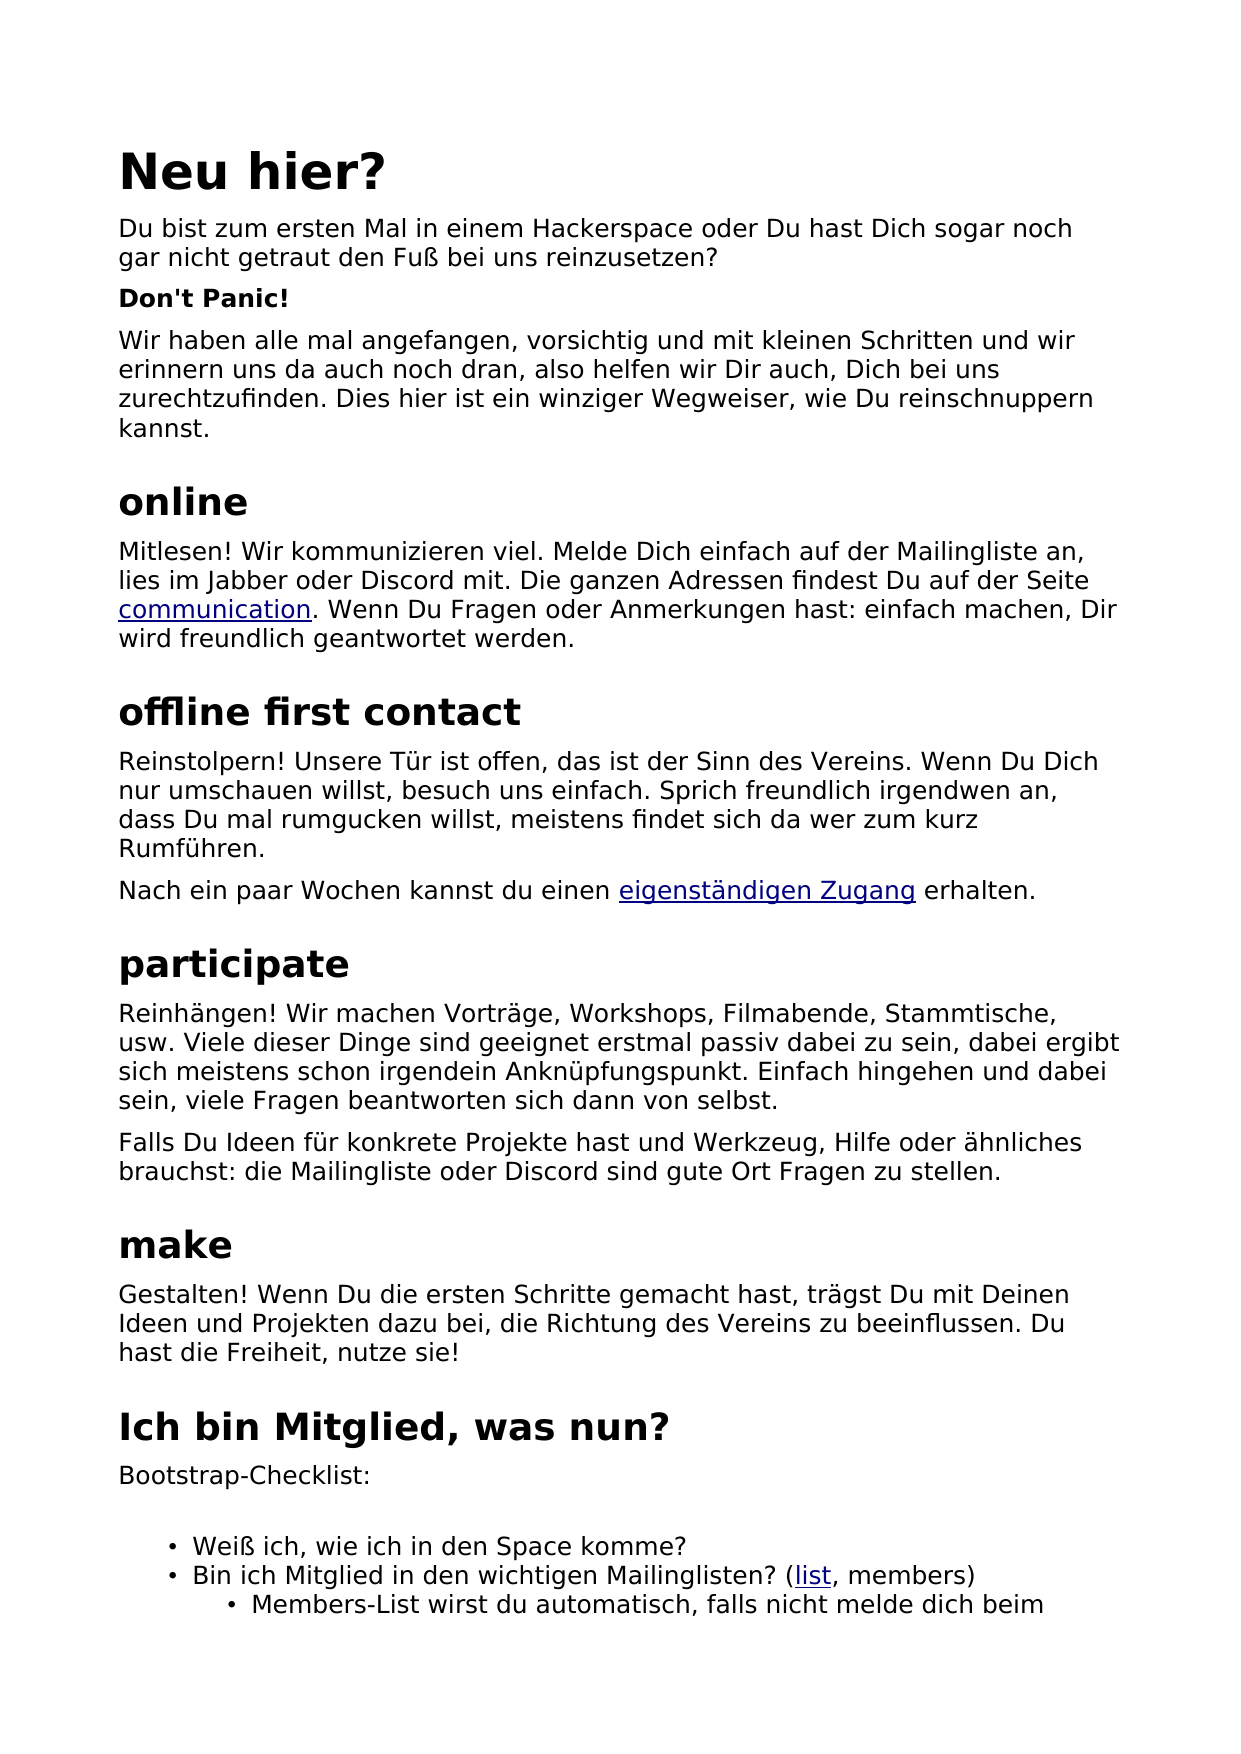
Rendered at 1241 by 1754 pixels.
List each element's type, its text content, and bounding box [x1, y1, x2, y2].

list Bin ich Mitglied in den wichtigen Mailinglisten? (list, members) [177, 1562, 1122, 1591]
subtitle make [118, 1224, 1122, 1268]
text Wir haben alle mal angefangen, vorsichtig und mit kleinen Schritten und wir erinnern uns da auch noch dran, also helfen wir Dir auch, Dich bei uns zurechtzufinden. Dies hier ist ein winziger Wegweiser, wie Du reinschnuppern kannst. [118, 326, 1122, 443]
text Gestalten! Wenn Du die ersten Schritte gemacht hast, trägst Du mit Deinen Ideen und Projekten dazu bei, die Richtung des Vereins zu beeinflussen. Du hast die Freiheit, nutze sie! [118, 1280, 1122, 1368]
subtitle Ich bin Mitglied, was nun? [118, 1405, 1122, 1449]
text Falls Du Ideen für konkrete Projekte hast und Werkzeug, Hilfe oder ähnliches brauchst: die Mailingliste oder Discord sind gute Ort Fragen zu stellen. [118, 1128, 1122, 1186]
subtitle participate [118, 943, 1122, 986]
subtitle Neu hier? [118, 143, 1122, 201]
list Members-List wirst du automatisch, falls nicht melde dich beim [236, 1591, 1122, 1620]
text Du bist zum ersten Mal in einem Hackerspace oder Du hast Dich sogar noch gar nicht getraut den Fuß bei uns reinzusetzen? [118, 214, 1122, 272]
text Bootstrap-Checklist: [118, 1461, 1122, 1490]
text Mitlesen! Wir kommunizieren viel. Melde Dich einfach auf der Mailingliste an, lies im Jabber oder Discord mit. Die ganzen Adressen findest Du auf der Seite communication. Wenn Du Fragen oder Anmerkungen hast: einfach machen, Dir wird freundlich geantwortet werden. [118, 537, 1122, 653]
subtitle offline first contact [118, 691, 1122, 734]
text Reinstolpern! Unsere Tür ist offen, das ist der Sinn des Vereins. Wenn Du Dich nur umschauen willst, besuch uns einfach. Sprich freundlich irgendwen an, dass Du mal rumgucken willst, meistens findet sich da wer zum kurz Rumführen. [118, 747, 1122, 864]
text Don't Panic! [118, 285, 1122, 314]
subtitle online [118, 481, 1122, 524]
text Nach ein paar Wochen kannst du einen eigenständigen Zugang erhalten. [118, 876, 1122, 905]
list Weiß ich, wie ich in den Space komme? [177, 1532, 1122, 1562]
text Reinhängen! Wir machen Vorträge, Workshops, Filmabende, Stammtische, usw. Viele dieser Dinge sind geeignet erstmal passiv dabei zu sein, dabei ergibt sich meistens schon irgendein Anknüpfungspunkt. Einfach hingehen und dabei sein, viele Fragen beantworten sich dann von selbst. [118, 999, 1122, 1116]
